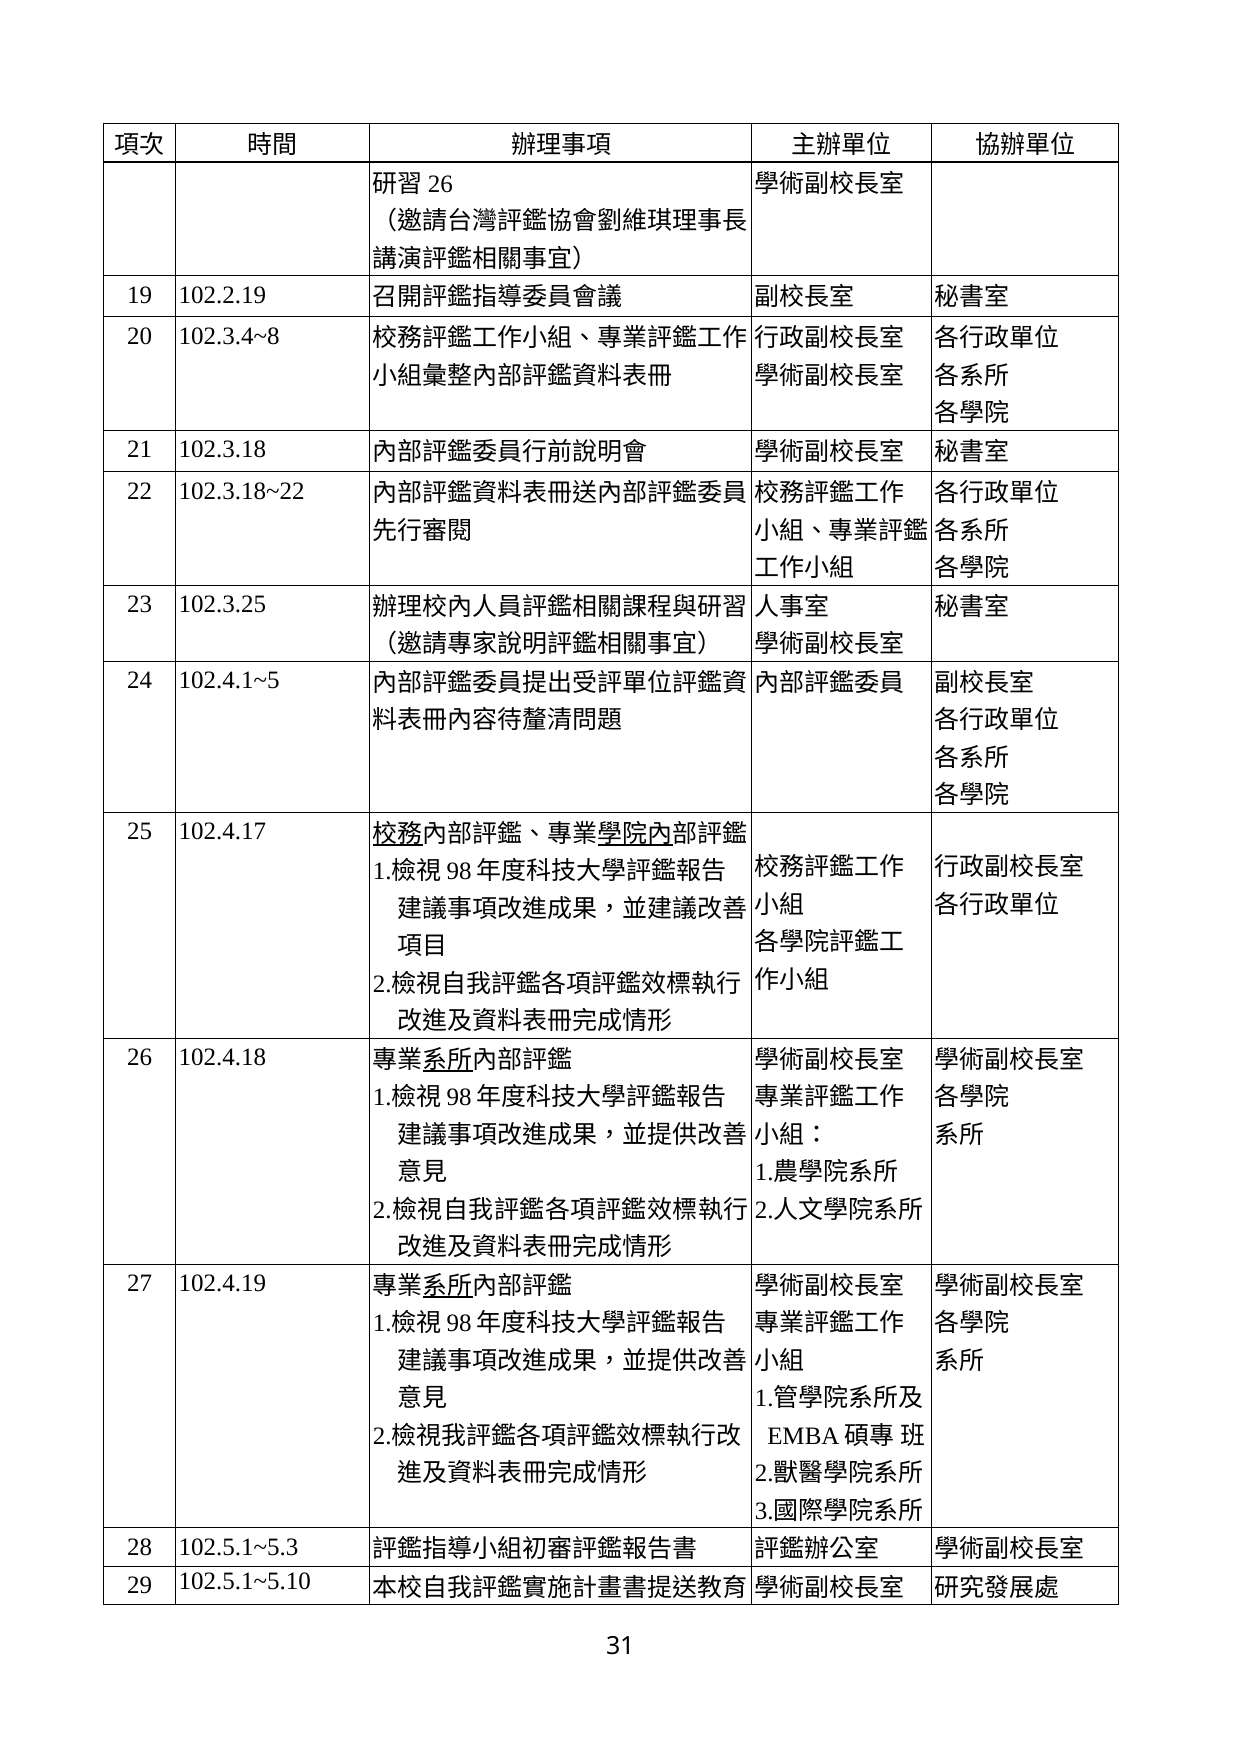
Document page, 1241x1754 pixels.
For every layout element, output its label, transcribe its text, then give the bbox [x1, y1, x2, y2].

table_cell 秘書室 [932, 431, 1118, 471]
table_cell 校務評鑑工作小組、專業評鑑工作小組彙整內部評鑑資料表冊 [370, 317, 751, 430]
table_header 項次 [104, 124, 175, 161]
table_cell 學術副校長室 [752, 431, 931, 471]
table_cell 102.4.17 [176, 813, 369, 1038]
table_cell 28 [104, 1528, 175, 1566]
table_cell 內部評鑑資料表冊送內部評鑑委員先行審閱 [370, 472, 751, 584]
table_cell 內部評鑑委員行前說明會 [370, 431, 751, 471]
table_cell 102.4.1~5 [176, 662, 369, 812]
table_cell 專業系所內部評鑑 1.檢視98年度科技大學評鑑報告 建議事項改進成果，並提供改善 意見 2.檢視自我評鑑各項評鑑效標執行改進及資料表冊完成情形 [370, 1039, 751, 1264]
table_cell 21 [104, 431, 175, 471]
table_cell 行政副校長室 學術副校長室 [752, 317, 931, 430]
table_cell 校務內部評鑑、專業學院內部評鑑 1.檢視98年度科技大學評鑑報告 建議事項改進成果，並建議改善 項目 2.檢視自我評鑑各項評鑑效標執行改進及資料表冊完成情形 [370, 813, 751, 1038]
table_cell 102.2.19 [176, 276, 369, 316]
table_cell 研究發展處 [932, 1567, 1118, 1604]
table_cell 召開評鑑指導委員會議 [370, 276, 751, 316]
table_cell 評鑑指導小組初審評鑑報告書 [370, 1528, 751, 1566]
table_cell 22 [104, 472, 175, 584]
table_cell 29 [104, 1567, 175, 1604]
table_cell 學術副校長室 專業評鑑工作小組： 1.農學院系所 2.人文學院系所 [752, 1039, 931, 1264]
table_cell 25 [104, 813, 175, 1038]
table_cell 20 [104, 317, 175, 430]
table_cell 校務評鑑工作小組 各學院評鑑工作小組 [752, 813, 931, 1038]
table_cell 102.3.18~22 [176, 472, 369, 584]
table_cell 23 [104, 586, 175, 661]
table_cell 102.3.18 [176, 431, 369, 471]
table_cell 26 [104, 1039, 175, 1264]
table_header 時間 [176, 124, 369, 161]
table_cell 專業系所內部評鑑 1.檢視98年度科技大學評鑑報告 建議事項改進成果，並提供改善 意見 2.檢視我評鑑各項評鑑效標執行改進及資料表冊完成情形 [370, 1265, 751, 1527]
table_cell 內部評鑑委員提出受評單位評鑑資料表冊內容待釐清問題 [370, 662, 751, 812]
table_cell [932, 163, 1118, 275]
table_cell 102.5.1~5.10 [176, 1567, 369, 1604]
table_cell 102.3.4~8 [176, 317, 369, 430]
table_cell 102.3.25 [176, 586, 369, 661]
table_cell 102.4.18 [176, 1039, 369, 1264]
table_cell 內部評鑑委員 [752, 662, 931, 812]
table_cell 校務評鑑工作小組、專業評鑑工作小組 [752, 472, 931, 584]
table_cell 副校長室 [752, 276, 931, 316]
table_header 協辦單位 [932, 124, 1118, 161]
table_cell 辦理校內人員評鑑相關課程與研習 （邀請專家說明評鑑相關事宜） [370, 586, 751, 661]
table_cell 學術副校長室 各學院 系所 [932, 1265, 1118, 1527]
table_cell 人事室 學術副校長室 [752, 586, 931, 661]
table_cell 學術副校長室 專業評鑑工作小組 1.管學院系所及 EMBA碩專 班 2.獸醫學院系所 3.國際學院系所 [752, 1265, 931, 1527]
table_cell 學術副校長室 [932, 1528, 1118, 1566]
table_cell [176, 163, 369, 275]
table_cell 24 [104, 662, 175, 812]
table_cell [104, 163, 175, 275]
table_cell 學術副校長室 [752, 163, 931, 275]
table_header 辦理事項 [370, 124, 751, 161]
table_cell 各行政單位 各系所 各學院 [932, 472, 1118, 584]
table_cell 102.5.1~5.3 [176, 1528, 369, 1566]
table_header 主辦單位 [752, 124, 931, 161]
table_cell 行政副校長室 各行政單位 [932, 813, 1118, 1038]
table_cell 27 [104, 1265, 175, 1527]
table_cell 副校長室 各行政單位 各系所 各學院 [932, 662, 1118, 812]
table_cell 評鑑辦公室 [752, 1528, 931, 1566]
table_cell 學術副校長室 [752, 1567, 931, 1604]
table_cell 19 [104, 276, 175, 316]
table_cell 本校自我評鑑實施計畫書提送教育 [370, 1567, 751, 1604]
table_cell 各行政單位 各系所 各學院 [932, 317, 1118, 430]
table_cell 秘書室 [932, 586, 1118, 661]
table_cell 102.4.19 [176, 1265, 369, 1527]
table_cell 秘書室 [932, 276, 1118, 316]
table_cell 學術副校長室 各學院 系所 [932, 1039, 1118, 1264]
table_cell 研習26 （邀請台灣評鑑協會劉維琪理事長講演評鑑相關事宜） [370, 163, 751, 275]
